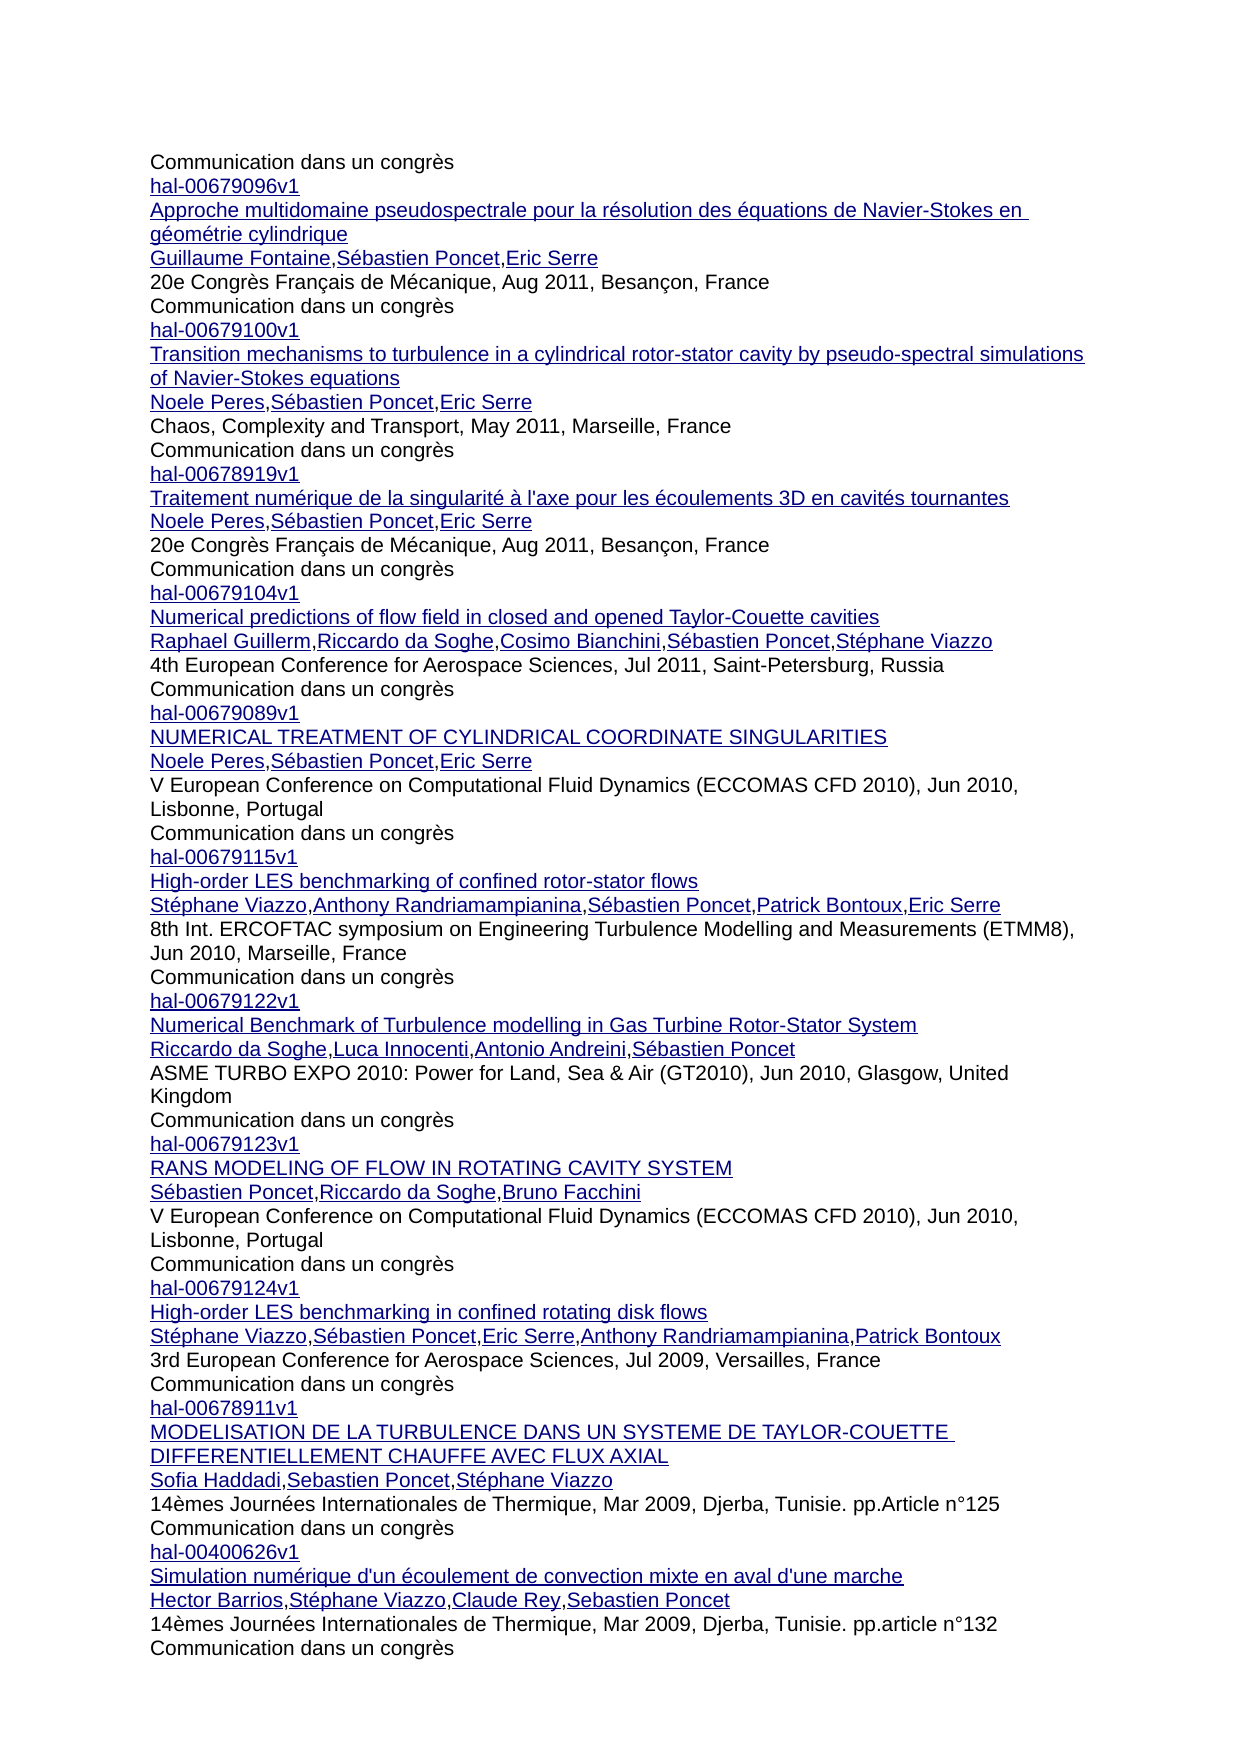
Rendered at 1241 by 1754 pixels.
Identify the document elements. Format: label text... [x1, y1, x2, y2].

table_cell Approche multidomaine pseudospectrale pour la résolution des équations de Navier-Stokes en géométrie cylindrique Guillaume Fontaine,Sébastien Poncet,Eric Serre 20e Congrès Français de Mécanique, Aug 2011, Besançon, France Communication dans un congrès hal-00679100v1 [150, 198, 1090, 342]
table_cell High-order LES benchmarking in confined rotating disk flows Stéphane Viazzo,Sébastien Poncet,Eric Serre,Anthony Randriamampianina,Patrick Bontoux 3rd European Conference for Aerospace Sciences, Jul 2009, Versailles, France Communication dans un congrès hal-00678911v1 [150, 1300, 1090, 1420]
table_cell NUMERICAL TREATMENT OF CYLINDRICAL COORDINATE SINGULARITIES Noele Peres,Sébastien Poncet,Eric Serre V European Conference on Computational Fluid Dynamics (ECCOMAS CFD 2010), Jun 2010, Lisbonne, Portugal Communication dans un congrès hal-00679115v1 [150, 725, 1090, 869]
table_cell Numerical predictions of flow field in closed and opened Taylor-Couette cavities Raphael Guillerm,Riccardo da Soghe,Cosimo Bianchini,Sébastien Poncet,Stéphane Viazzo 4th European Conference for Aerospace Sciences, Jul 2011, Saint-Petersburg, Russia Communication dans un congrès hal-00679089v1 [150, 605, 1090, 725]
table_cell Transition mechanisms to turbulence in a cylindrical rotor-stator cavity by pseudo-spectral simulations of Navier-Stokes equations Noele Peres,Sébastien Poncet,Eric Serre Chaos, Complexity and Transport, May 2011, Marseille, France Communication dans un congrès hal-00678919v1 [150, 342, 1090, 485]
table_cell Traitement numérique de la singularité à l'axe pour les écoulements 3D en cavités tournantes Noele Peres,Sébastien Poncet,Eric Serre 20e Congrès Français de Mécanique, Aug 2011, Besançon, France Communication dans un congrès hal-00679104v1 [150, 485, 1090, 605]
table_cell Communication dans un congrès hal-00679096v1 [150, 150, 1090, 198]
table_cell Numerical Benchmark of Turbulence modelling in Gas Turbine Rotor-Stator System Riccardo da Soghe,Luca Innocenti,Antonio Andreini,Sébastien Poncet ASME TURBO EXPO 2010: Power for Land, Sea & Air (GT2010), Jun 2010, Glasgow, United Kingdom Communication dans un congrès hal-00679123v1 [150, 1013, 1090, 1156]
table_cell High-order LES benchmarking of confined rotor-stator flows Stéphane Viazzo,Anthony Randriamampianina,Sébastien Poncet,Patrick Bontoux,Eric Serre 8th Int. ERCOFTAC symposium on Engineering Turbulence Modelling and Measurements (ETMM8), Jun 2010, Marseille, France Communication dans un congrès hal-00679122v1 [150, 869, 1090, 1012]
table_cell RANS MODELING OF FLOW IN ROTATING CAVITY SYSTEM Sébastien Poncet,Riccardo da Soghe,Bruno Facchini V European Conference on Computational Fluid Dynamics (ECCOMAS CFD 2010), Jun 2010, Lisbonne, Portugal Communication dans un congrès hal-00679124v1 [150, 1156, 1090, 1300]
table_cell MODELISATION DE LA TURBULENCE DANS UN SYSTEME DE TAYLOR-COUETTE DIFFERENTIELLEMENT CHAUFFE AVEC FLUX AXIAL Sofia Haddadi,Sebastien Poncet,Stéphane Viazzo 14èmes Journées Internationales de Thermique, Mar 2009, Djerba, Tunisie. pp.Article n°125 Communication dans un congrès hal-00400626v1 [150, 1420, 1090, 1563]
table_cell Simulation numérique d'un écoulement de convection mixte en aval d'une marche Hector Barrios,Stéphane Viazzo,Claude Rey,Sebastien Poncet 14èmes Journées Internationales de Thermique, Mar 2009, Djerba, Tunisie. pp.article n°132 Communication dans un congrès [150, 1564, 1090, 1659]
